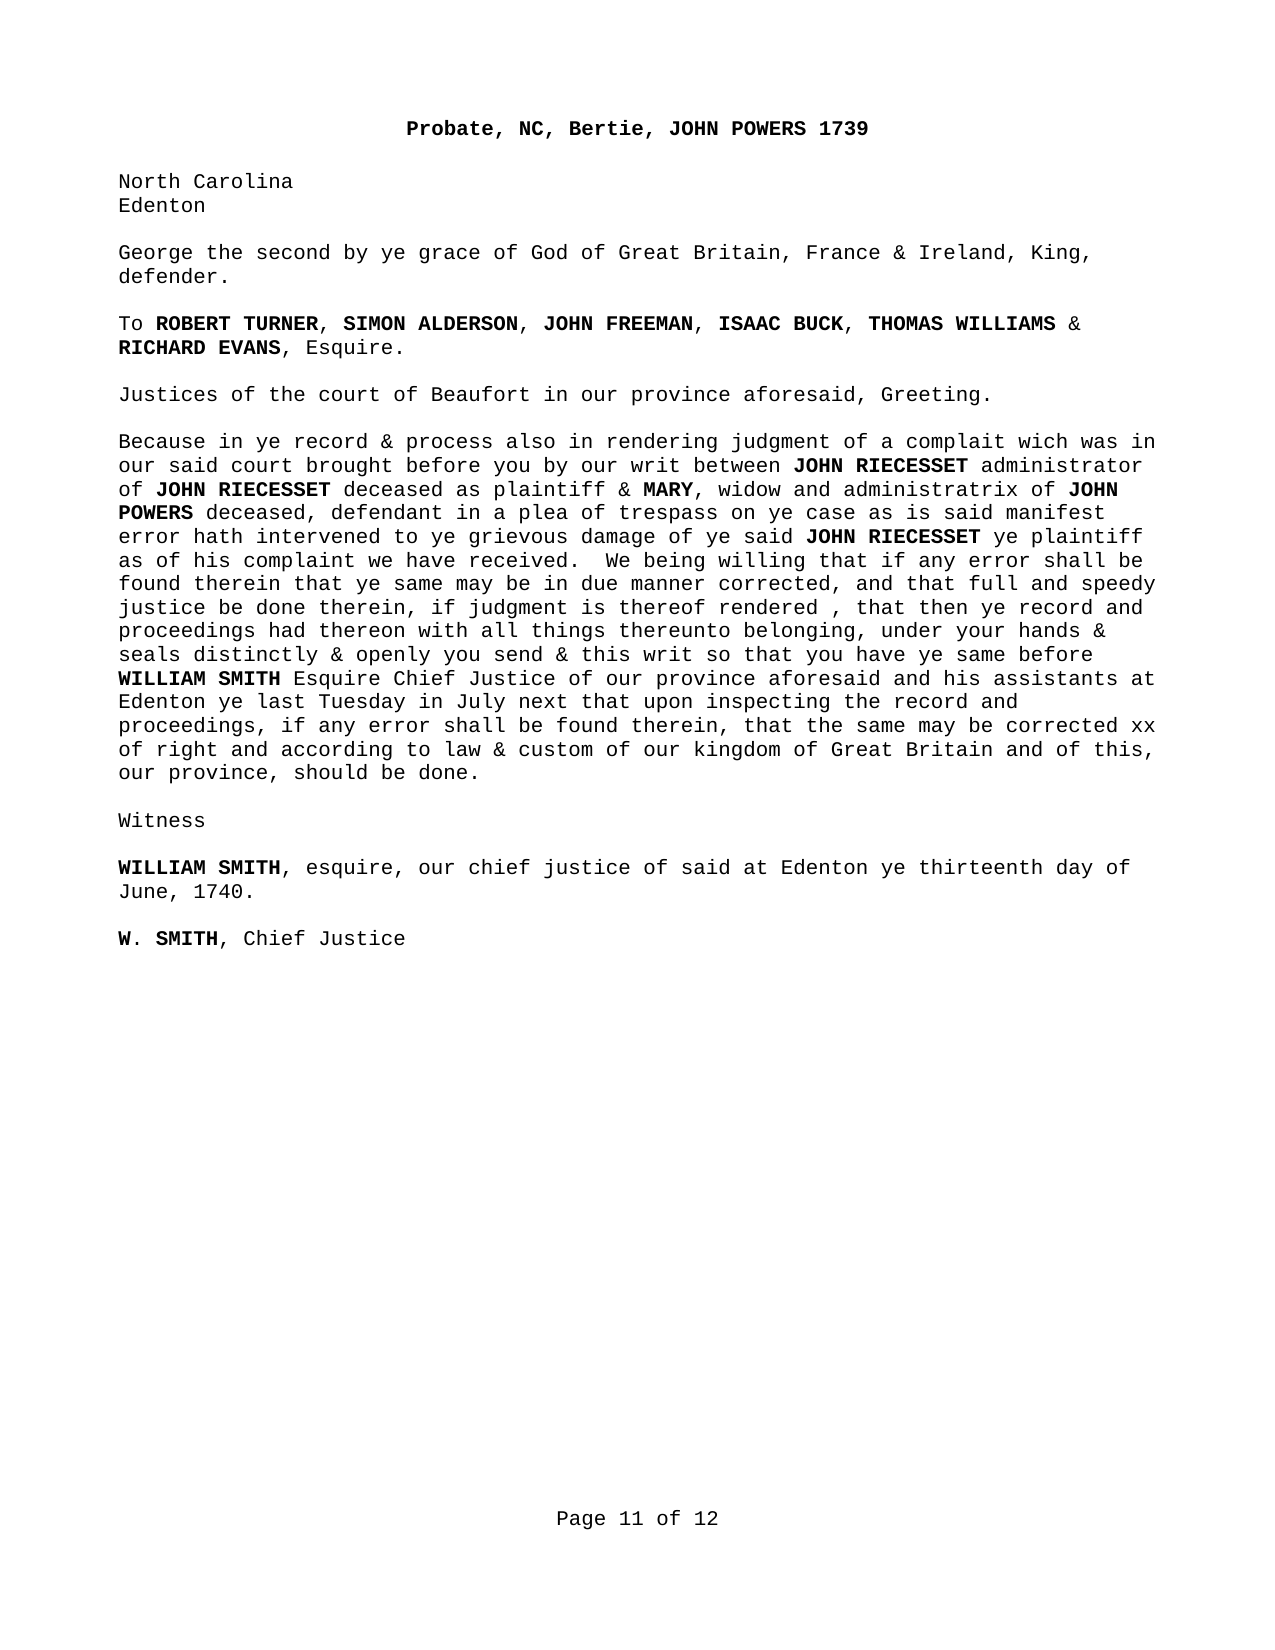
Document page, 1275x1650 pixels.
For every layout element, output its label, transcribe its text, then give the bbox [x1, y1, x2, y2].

text Witness [118, 810, 1157, 833]
text Because in ye record & process also in rendering judgment of a complait wich was in our said court brought before you by our writ between JOHN Riecesset administrator of JOHN Riecesset deceased as plaintiff & Mary, widow and administratrix of JOHN POWERS deceased, defendant in a plea of trespass on ye case as is said manifest error hath intervened to ye grievous damage of ye said JOHN Riecesset ye plaintiff as of his complaint we have received. We being willing that if any error shall be found therein that ye same may be in due manner corrected, and that full and speedy justice be done therein, if judgment is thereof rendered , that then ye record and proceedings had thereon with all things thereunto belonging, under your hands & seals distinctly & openly you send & this writ so that you have ye same before William Smith Esquire Chief Justice of our province aforesaid and his assistants at Edenton ye last Tuesday in July next that upon inspecting the record and proceedings, if any error shall be found therein, that the same may be corrected xx of right and according to law & custom of our kingdom of Great Britain and of this, our province, should be done. [118, 431, 1157, 786]
text North Carolina [118, 171, 1157, 195]
text Justices of the court of Beaufort in our province aforesaid, Greeting. [118, 384, 1157, 408]
text William Smith, esquire, our chief justice of said at Edenton ye thirteenth day of June, 1740. [118, 857, 1157, 904]
text Edenton [118, 195, 1157, 218]
text W. Smith, Chief Justice [118, 928, 1157, 952]
text To Robert Turner, Simon Alderson, John Freeman, Isaac Buck, Thomas Williams & Richard Evans, Esquire. [118, 313, 1157, 360]
text George the second by ye grace of God of Great Britain, France & Ireland, King, defender. [118, 242, 1157, 289]
